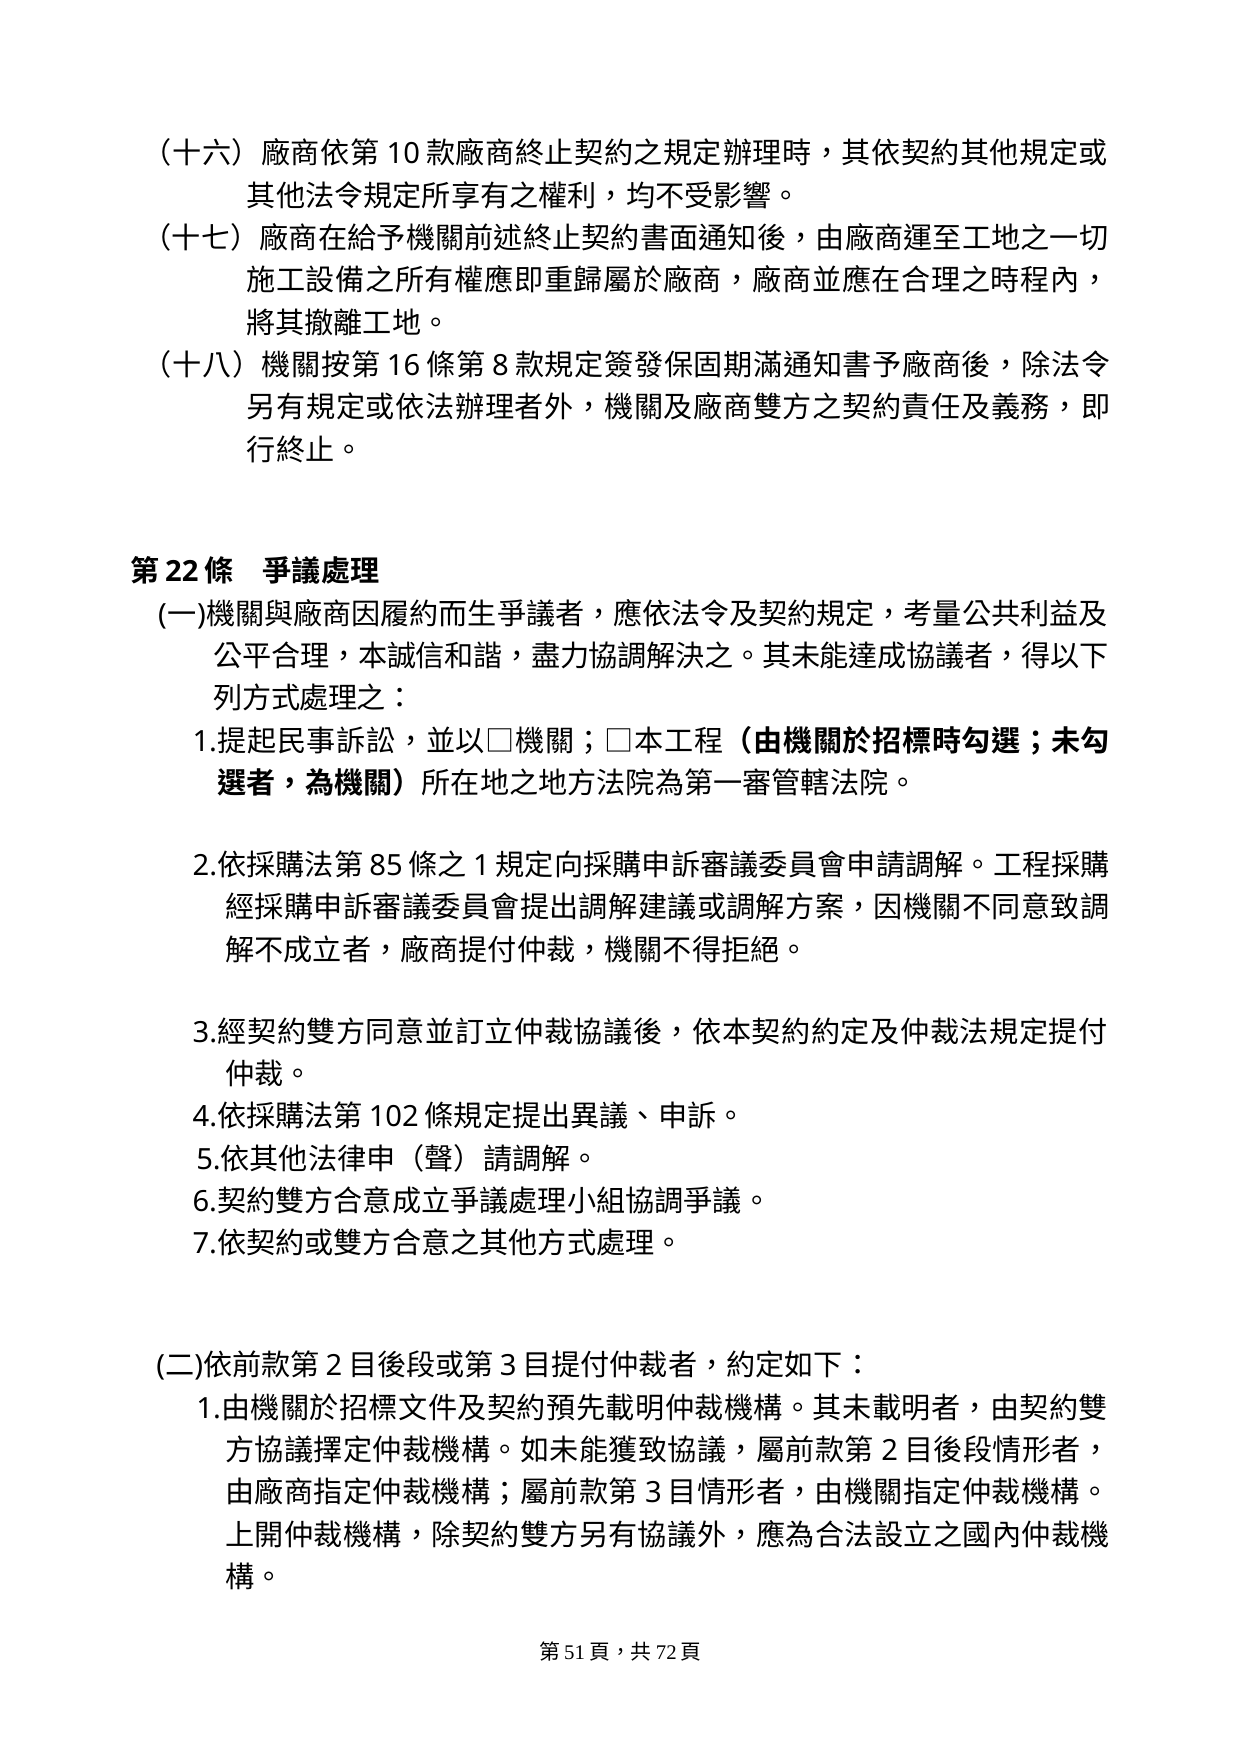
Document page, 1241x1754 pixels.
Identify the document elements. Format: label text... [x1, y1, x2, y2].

text 4.依採購法第102條規定提出異議、申訴。 [192, 1093, 1110, 1135]
text (二)依前款第2目後段或第3目提付仲裁者，約定如下： [149, 1342, 1110, 1384]
text （十八）機關按第16條第8款規定簽發保固期滿通知書予廠商後，除法令另有規定或依法辦理者外，機關及廠商雙方之契約責任及義務，即行終止。 [142, 341, 1110, 468]
text 6.契約雙方合意成立爭議處理小組協調爭議。 [130, 1178, 1110, 1220]
text 5.依其他法律申（聲）請調解。 [196, 1135, 1110, 1178]
text （十六）廠商依第10款廠商終止契約之規定辦理時，其依契約其他規定或其他法令規定所享有之權利，均不受影響。 [142, 130, 1110, 214]
text （十七）廠商在給予機關前述終止契約書面通知後，由廠商運至工地之一切施工設備之所有權應即重歸屬於廠商，廠商並應在合理之時程內，將其撤離工地。 [142, 214, 1110, 341]
text 3.經契約雙方同意並訂立仲裁協議後，依本契約約定及仲裁法規定提付仲裁。 [192, 1008, 1110, 1093]
text 7.依契約或雙方合意之其他方式處理。 [130, 1220, 1110, 1262]
text (一)機關與廠商因履約而生爭議者，應依法令及契約規定，考量公共利益及公平合理，本誠信和諧，盡力協調解決之。其未能達成協議者，得以下列方式處理之： [158, 590, 1110, 717]
text 1.由機關於招標文件及契約預先載明仲裁機構。其未載明者，由契約雙方協議擇定仲裁機構。如未能獲致協議，屬前款第2目後段情形者，由廠商指定仲裁機構；屬前款第3目情形者，由機關指定仲裁機構。上開仲裁機構，除契約雙方另有協議外，應為合法設立之國內仲裁機構。 [196, 1384, 1110, 1596]
text 1.提起民事訴訟，並以□機關；□本工程（由機關於招標時勾選；未勾選者，為機關）所在地之地方法院為第一審管轄法院。 [192, 717, 1110, 802]
text 2.依採購法第85條之1規定向採購申訴審議委員會申請調解。工程採購經採購申訴審議委員會提出調解建議或調解方案，因機關不同意致調解不成立者，廠商提付仲裁，機關不得拒絕。 [192, 842, 1110, 968]
text 第22條 爭議處理 [130, 548, 1110, 590]
